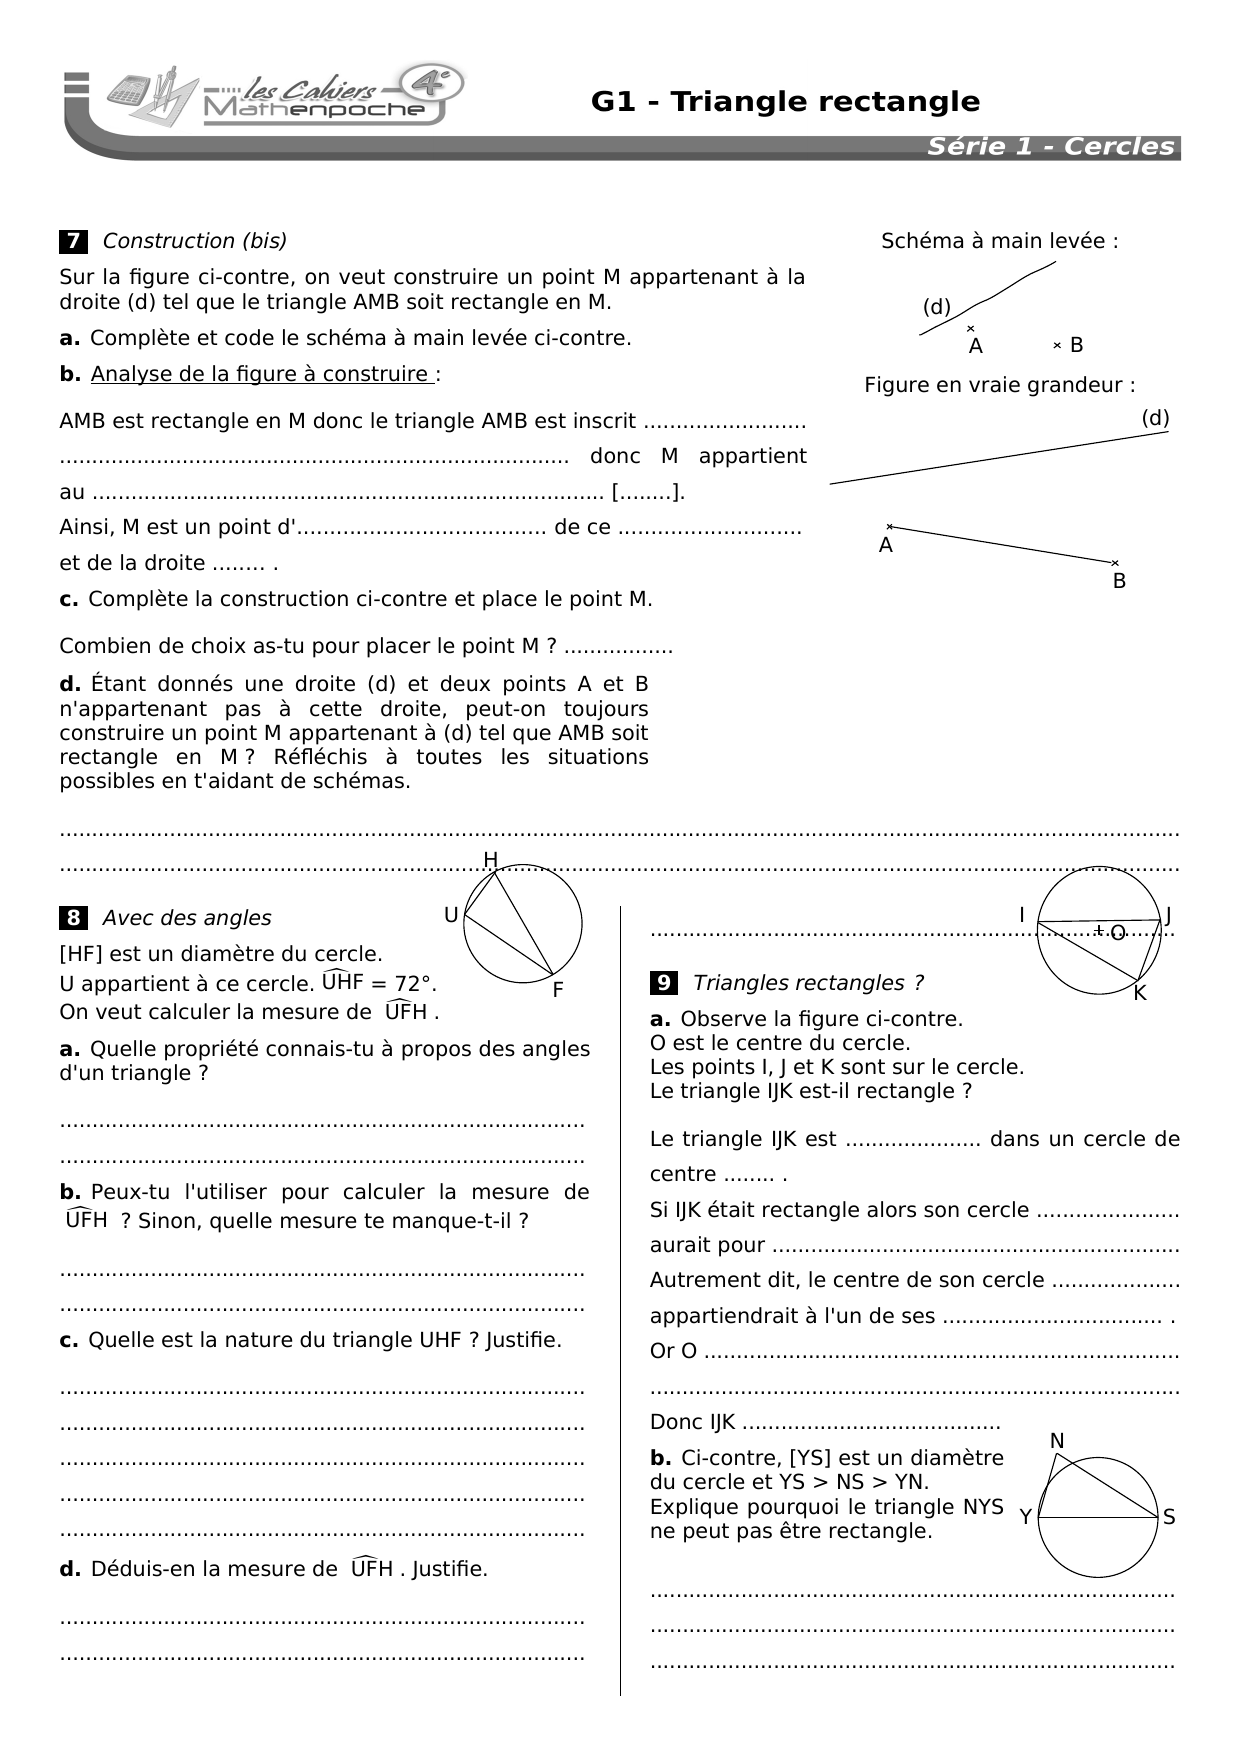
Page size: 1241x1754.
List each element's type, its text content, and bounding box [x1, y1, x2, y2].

text ................................................................................. [59, 1400, 591, 1435]
text ................................................................................. [59, 1281, 591, 1316]
list Triangles rectangles ? [678, 971, 1090, 995]
text ................................................................................. [649, 1638, 1181, 1673]
list Quelle propriété connais-tu à propos des angles d'un triangle ? [59, 1037, 591, 1086]
list Construction (bis) [59, 229, 807, 254]
list [467, 906, 526, 930]
list Observe la figure ci-contre. O est le centre du cercle. Les points I, J et K sont sur le cercle. Le triangle IJK est-il rectangle ? [649, 1007, 1181, 1104]
text Or O [649, 1328, 1181, 1399]
text Schéma à main levée : [819, 229, 1181, 254]
text .................................................................................................................................................................. [649, 906, 1041, 941]
list Quelle est la nature du triangle UHF ? Justifie. [59, 1328, 591, 1352]
text ................................................................................. [59, 1594, 591, 1629]
text [HF] est un diamètre du cercle. U appartient à ce cercle.= 72°. On veut calculer la mesure de . [59, 942, 591, 1025]
text Sur la figure ci-contre, on veut construire un point M appartenant à la droite (d) tel que le triangle AMB soit rectangle en M. [59, 266, 807, 314]
text Le triangle IJK est ..................... dans un cercle de centre ........ . [649, 1116, 1181, 1187]
text .................................................................................................................................................................. [59, 1471, 591, 1541]
list Complète la construction ci-contre et place le point M. [59, 587, 807, 611]
list Combien de choix as-tu pour placer le point M ? [59, 623, 807, 658]
text ................................................................................. [59, 1097, 591, 1133]
text .................................................................................................................................................................. [59, 1629, 591, 1665]
list Complète et code le schéma à main levée ci-contre. [59, 326, 807, 350]
list Ci-contre, [YS] est un diamètre du cercle et YS > NS > YN. Explique pourquoi le triangle NYS ne peut pas être rectangle. [649, 1446, 1181, 1543]
text Autrement dit, le centre de son cercle appartiendrait à l'un de ses .................................. . [649, 1257, 1181, 1328]
text Figure en vraie grandeur : [819, 374, 1181, 398]
list Déduis-en la mesure de . Justifie. [59, 1553, 591, 1582]
list [515, 906, 581, 930]
list Étant donnés une droite (d) et deux points A et B n'appartenant pas à cette droite, peut-on toujours construire un point M appartenant à (d) tel que AMB soit rectangle en M ? Réfléchis à toutes les situations possibles en t'aidant de schémas. [59, 672, 650, 794]
text .................................................................................................................................................................. [649, 1555, 1181, 1638]
list Avec des angles [88, 906, 465, 930]
text ................................................................................. [59, 1435, 591, 1471]
picture [59, 59, 1182, 162]
text ................................................................................. [59, 1246, 591, 1281]
text ................................................................................. [59, 1364, 591, 1400]
text Ainsi, M est un point d' de ce et de la droite . [59, 504, 807, 575]
text ................................................................................. [59, 1133, 591, 1168]
list Analyse de la figure à construire : [59, 362, 807, 386]
text AMB est rectangle en M donc le triangle AMB est inscrit donc M appartient au ............................................................................... [........]. [59, 398, 807, 504]
text Donc IJK ........................................ [649, 1399, 1181, 1434]
text Si IJK était rectangle alors son cercle aurait pour [649, 1187, 1181, 1257]
list Peux-tu l'utiliser pour calculer la mesure de ? Sinon, quelle mesure te manque-t-il ? [59, 1180, 591, 1234]
list Triangles rectangles ? [1109, 971, 1181, 995]
list Triangles rectangles ? [1054, 971, 1135, 993]
